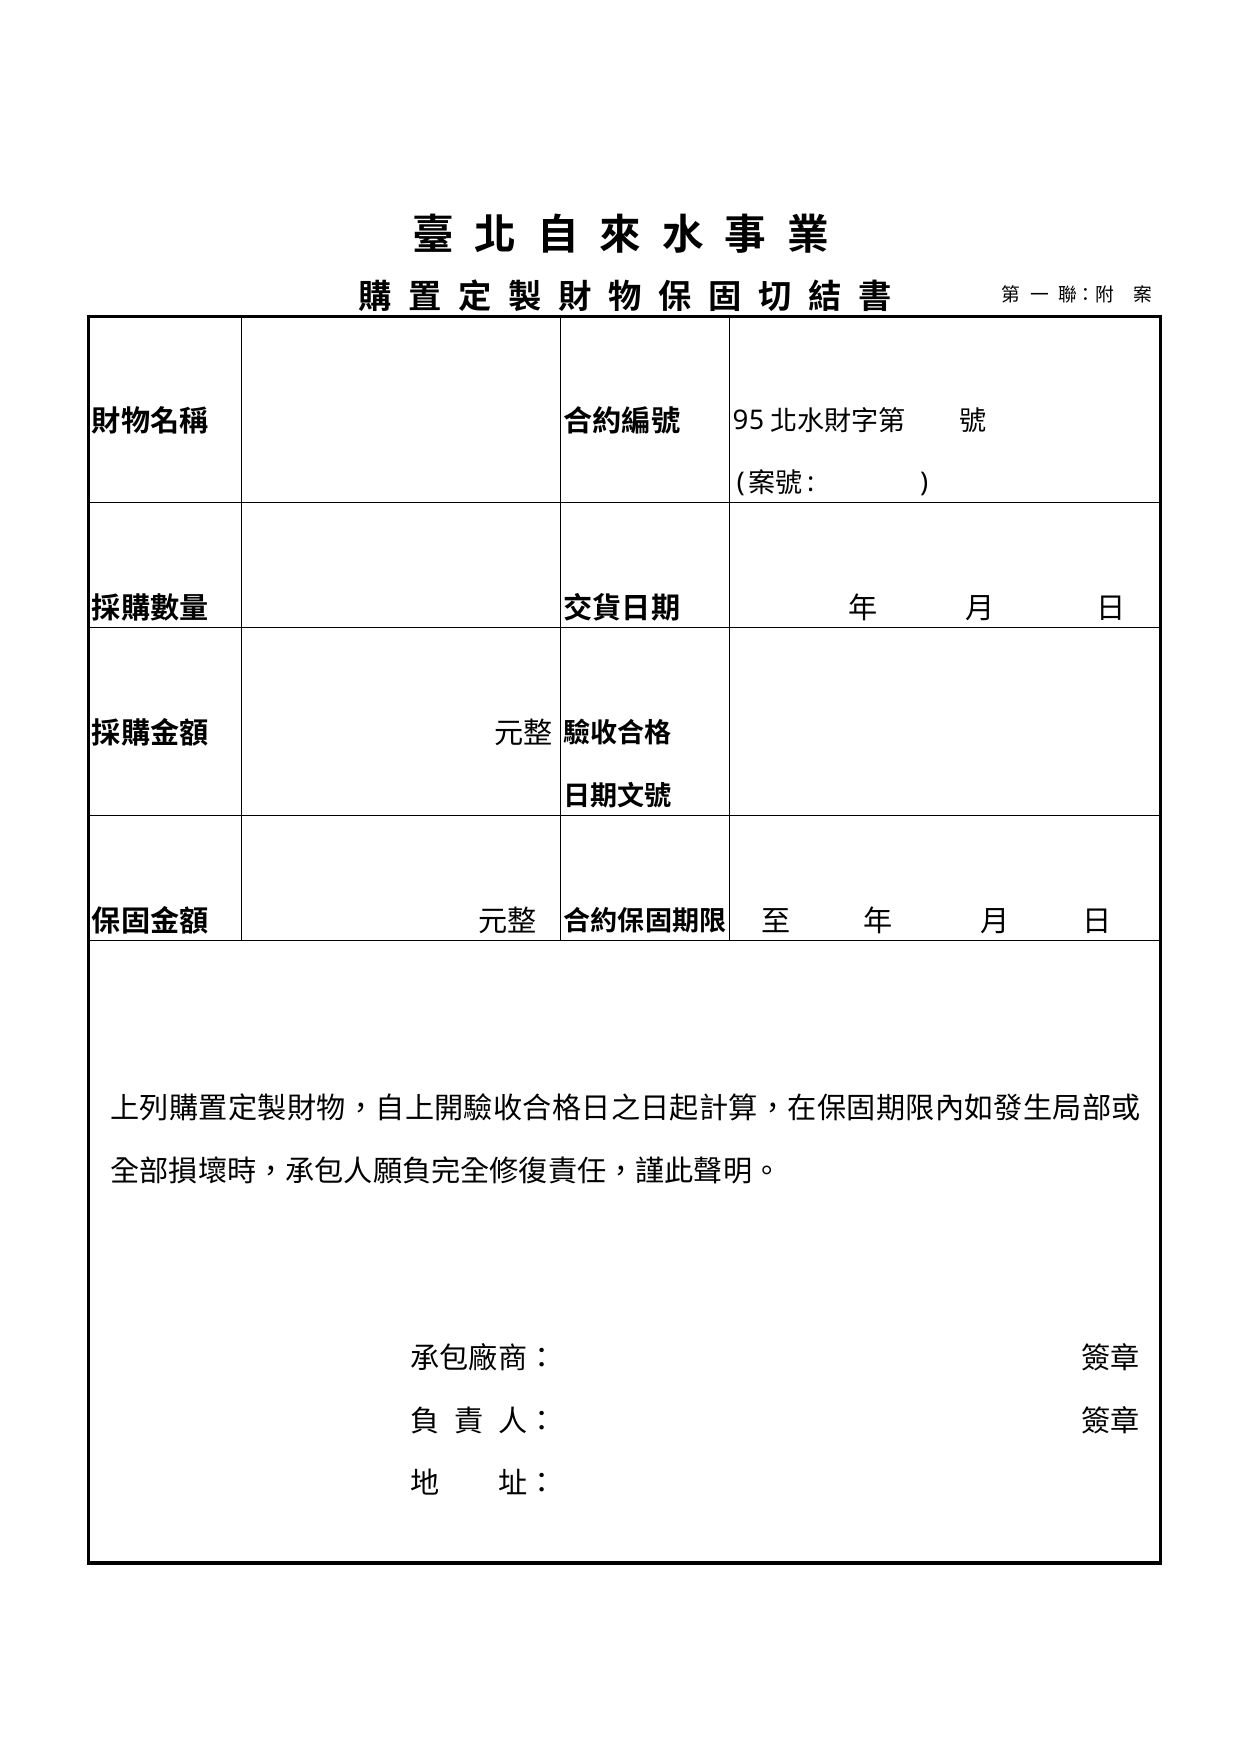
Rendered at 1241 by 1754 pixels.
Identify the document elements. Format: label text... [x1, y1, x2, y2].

table_cell 至 年 月 日 [730, 816, 1159, 939]
table_cell 元整 [242, 816, 560, 939]
table_header 財物名稱 [90, 318, 241, 502]
table_cell 年 月 日 [730, 503, 1159, 627]
table_header 合約編號 [561, 318, 729, 502]
table_cell [242, 503, 560, 627]
table_cell 交貨日期 [561, 503, 729, 627]
text 臺 北 自 來 水 事 業 [89, 189, 1152, 252]
table_cell 採購金額 [90, 628, 241, 814]
table_cell 採購數量 [90, 503, 241, 627]
text 購 置 定 製 財 物 保 固 切 結 書 第 一 聯：附 案 [89, 252, 1152, 314]
table_cell 合約保固期限 [561, 816, 729, 939]
table_header 95北水財字第 號 (案號: ) [730, 318, 1159, 502]
table_cell 保固金額 [90, 816, 241, 939]
table_cell 上列購置定製財物，自上開驗收合格日之日起計算，在保固期限內如發生局部或全部損壞時，承包人願負完全修復責任，謹此聲明。 承包廠商： 簽章 負 責 人： 簽章 地 址： [90, 941, 1159, 1561]
table_cell [730, 628, 1159, 814]
table_header [242, 318, 560, 502]
table_cell 元整 [242, 628, 560, 814]
table_cell 驗收合格 日期文號 [561, 628, 729, 814]
